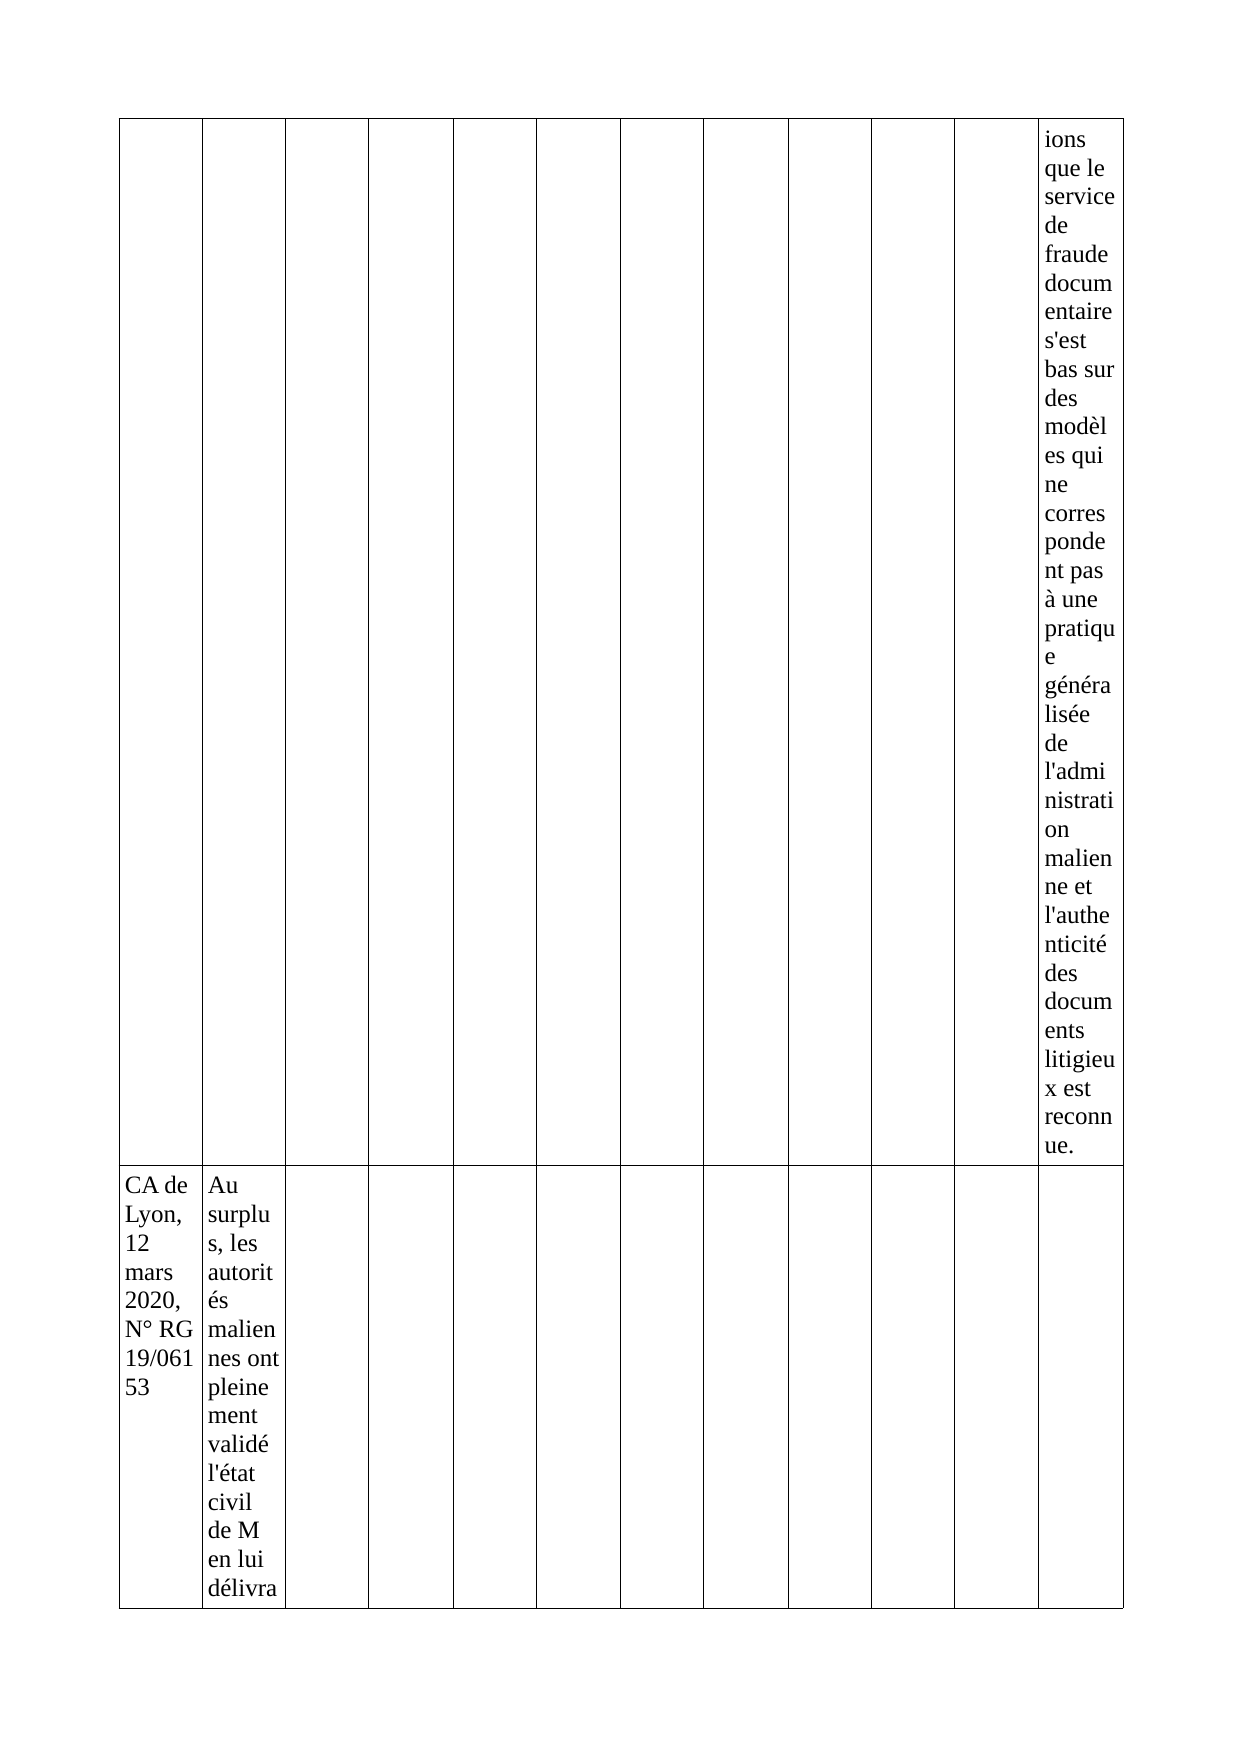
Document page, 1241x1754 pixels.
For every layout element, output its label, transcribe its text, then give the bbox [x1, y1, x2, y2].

table_cell [369, 119, 453, 1165]
table_cell [621, 119, 703, 1165]
table_cell [955, 1166, 1038, 1607]
table_cell ions que le service de fraude documentaire s'est bas sur des modèles qui ne correspondent pas à une pratique généralisée de l'administration malienne et l'authenticité des documents litigieux est reconnue. [1039, 119, 1123, 1165]
table_cell [369, 1166, 453, 1607]
table_cell [286, 1166, 368, 1607]
table_cell [872, 1166, 954, 1607]
table_cell [1039, 1166, 1123, 1607]
table_cell [704, 1166, 788, 1607]
table_cell [872, 119, 954, 1165]
table_cell [537, 1166, 620, 1607]
table_cell [454, 119, 536, 1165]
table_cell [955, 119, 1038, 1165]
table_cell [704, 119, 788, 1165]
table_cell [789, 1166, 871, 1607]
table_cell [789, 119, 871, 1165]
table_cell CA de Lyon, 12 mars 2020, N° RG 19/06153 [120, 1166, 202, 1607]
table_cell [621, 1166, 703, 1607]
table_cell [203, 119, 285, 1165]
table_cell [537, 119, 620, 1165]
table_cell [120, 119, 202, 1165]
table_cell [286, 119, 368, 1165]
table_cell Au surplus, les autorités maliennes ont pleinement validé l'état civil de M en lui délivra [203, 1166, 285, 1607]
table_cell [454, 1166, 536, 1607]
